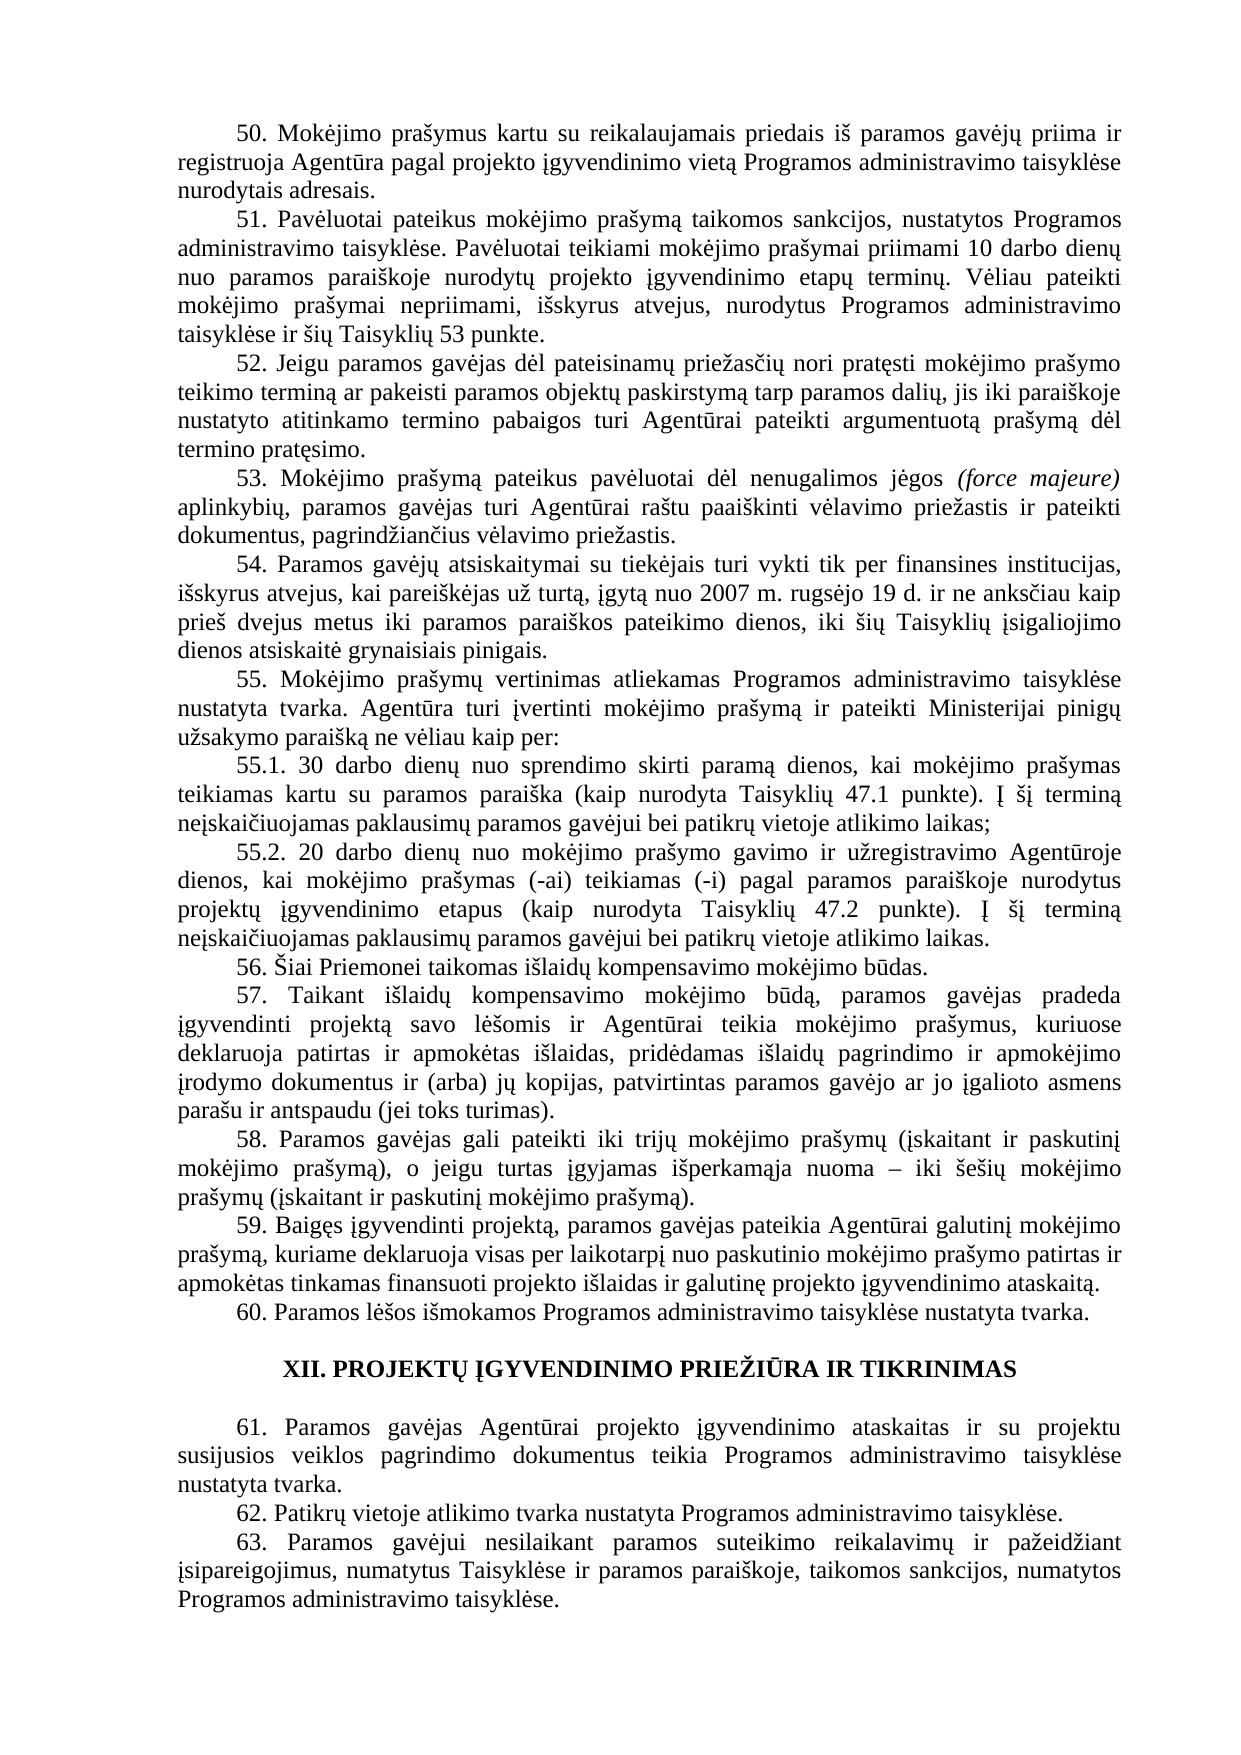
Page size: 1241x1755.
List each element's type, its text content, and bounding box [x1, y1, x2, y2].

text 60. Paramos lėšos išmokamos Programos administravimo taisyklėse nustatyta tvarka. [177, 1297, 1122, 1326]
text 58. Paramos gavėjas gali pateikti iki trijų mokėjimo prašymų (įskaitant ir paskutinį mokėjimo prašymą), o jeigu turtas įgyjamas išperkamąja nuoma – iki šešių mokėjimo prašymų (įskaitant ir paskutinį mokėjimo prašymą). [177, 1124, 1122, 1211]
text XII. PROJEKTŲ ĮGYVENDINIMO PRIEŽIŪRA IR TIKRINIMAS [177, 1354, 1122, 1383]
text 57. Taikant išlaidų kompensavimo mokėjimo būdą, paramos gavėjas pradeda įgyvendinti projektą savo lėšomis ir Agentūrai teikia mokėjimo prašymus, kuriuose deklaruoja patirtas ir apmokėtas išlaidas, pridėdamas išlaidų pagrindimo ir apmokėjimo įrodymo dokumentus ir (arba) jų kopijas, patvirtintas paramos gavėjo ar jo įgalioto asmens parašu ir antspaudu (jei toks turimas). [177, 981, 1122, 1124]
text 59. Baigęs įgyvendinti projektą, paramos gavėjas pateikia Agentūrai galutinį mokėjimo prašymą, kuriame deklaruoja visas per laikotarpį nuo paskutinio mokėjimo prašymo patirtas ir apmokėtas tinkamas finansuoti projekto išlaidas ir galutinę projekto įgyvendinimo ataskaitą. [177, 1211, 1122, 1297]
text 51. Pavėluotai pateikus mokėjimo prašymą taikomos sankcijos, nustatytos Programos administravimo taisyklėse. Pavėluotai teikiami mokėjimo prašymai priimami 10 darbo dienų nuo paramos paraiškoje nurodytų projekto įgyvendinimo etapų terminų. Vėliau pateikti mokėjimo prašymai nepriimami, išskyrus atvejus, nurodytus Programos administravimo taisyklėse ir šių Taisyklių 53 punkte. [177, 204, 1122, 348]
text 63. Paramos gavėjui nesilaikant paramos suteikimo reikalavimų ir pažeidžiant įsipareigojimus, numatytus Taisyklėse ir paramos paraiškoje, taikomos sankcijos, numatytos Programos administravimo taisyklėse. [177, 1527, 1122, 1613]
text 53. Mokėjimo prašymą pateikus pavėluotai dėl nenugalimos jėgos (force majeure) aplinkybių, paramos gavėjas turi Agentūrai raštu paaiškinti vėlavimo priežastis ir pateikti dokumentus, pagrindžiančius vėlavimo priežastis. [177, 463, 1122, 549]
text 56. Šiai Priemonei taikomas išlaidų kompensavimo mokėjimo būdas. [177, 952, 1122, 981]
text 61. Paramos gavėjas Agentūrai projekto įgyvendinimo ataskaitas ir su projektu susijusios veiklos pagrindimo dokumentus teikia Programos administravimo taisyklėse nustatyta tvarka. [177, 1412, 1122, 1498]
text 50. Mokėjimo prašymus kartu su reikalaujamais priedais iš paramos gavėjų priima ir registruoja Agentūra pagal projekto įgyvendinimo vietą Programos administravimo taisyklėse nurodytais adresais. [177, 118, 1122, 204]
text 62. Patikrų vietoje atlikimo tvarka nustatyta Programos administravimo taisyklėse. [177, 1498, 1122, 1527]
text 55.2. 20 darbo dienų nuo mokėjimo prašymo gavimo ir užregistravimo Agentūroje dienos, kai mokėjimo prašymas (-ai) teikiamas (-i) pagal paramos paraiškoje nurodytus projektų įgyvendinimo etapus (kaip nurodyta Taisyklių 47.2 punkte). Į šį terminą neįskaičiuojamas paklausimų paramos gavėjui bei patikrų vietoje atlikimo laikas. [177, 837, 1122, 952]
text 54. Paramos gavėjų atsiskaitymai su tiekėjais turi vykti tik per finansines institucijas, išskyrus atvejus, kai pareiškėjas už turtą, įgytą nuo 2007 m. rugsėjo 19 d. ir ne anksčiau kaip prieš dvejus metus iki paramos paraiškos pateikimo dienos, iki šių Taisyklių įsigaliojimo dienos atsiskaitė grynaisiais pinigais. [177, 549, 1122, 664]
text 55. Mokėjimo prašymų vertinimas atliekamas Programos administravimo taisyklėse nustatyta tvarka. Agentūra turi įvertinti mokėjimo prašymą ir pateikti Ministerijai pinigų užsakymo paraišką ne vėliau kaip per: [177, 664, 1122, 751]
text 55.1. 30 darbo dienų nuo sprendimo skirti paramą dienos, kai mokėjimo prašymas teikiamas kartu su paramos paraiška (kaip nurodyta Taisyklių 47.1 punkte). Į šį terminą neįskaičiuojamas paklausimų paramos gavėjui bei patikrų vietoje atlikimo laikas; [177, 751, 1122, 837]
text 52. Jeigu paramos gavėjas dėl pateisinamų priežasčių nori pratęsti mokėjimo prašymo teikimo terminą ar pakeisti paramos objektų paskirstymą tarp paramos dalių, jis iki paraiškoje nustatyto atitinkamo termino pabaigos turi Agentūrai pateikti argumentuotą prašymą dėl termino pratęsimo. [177, 348, 1122, 463]
